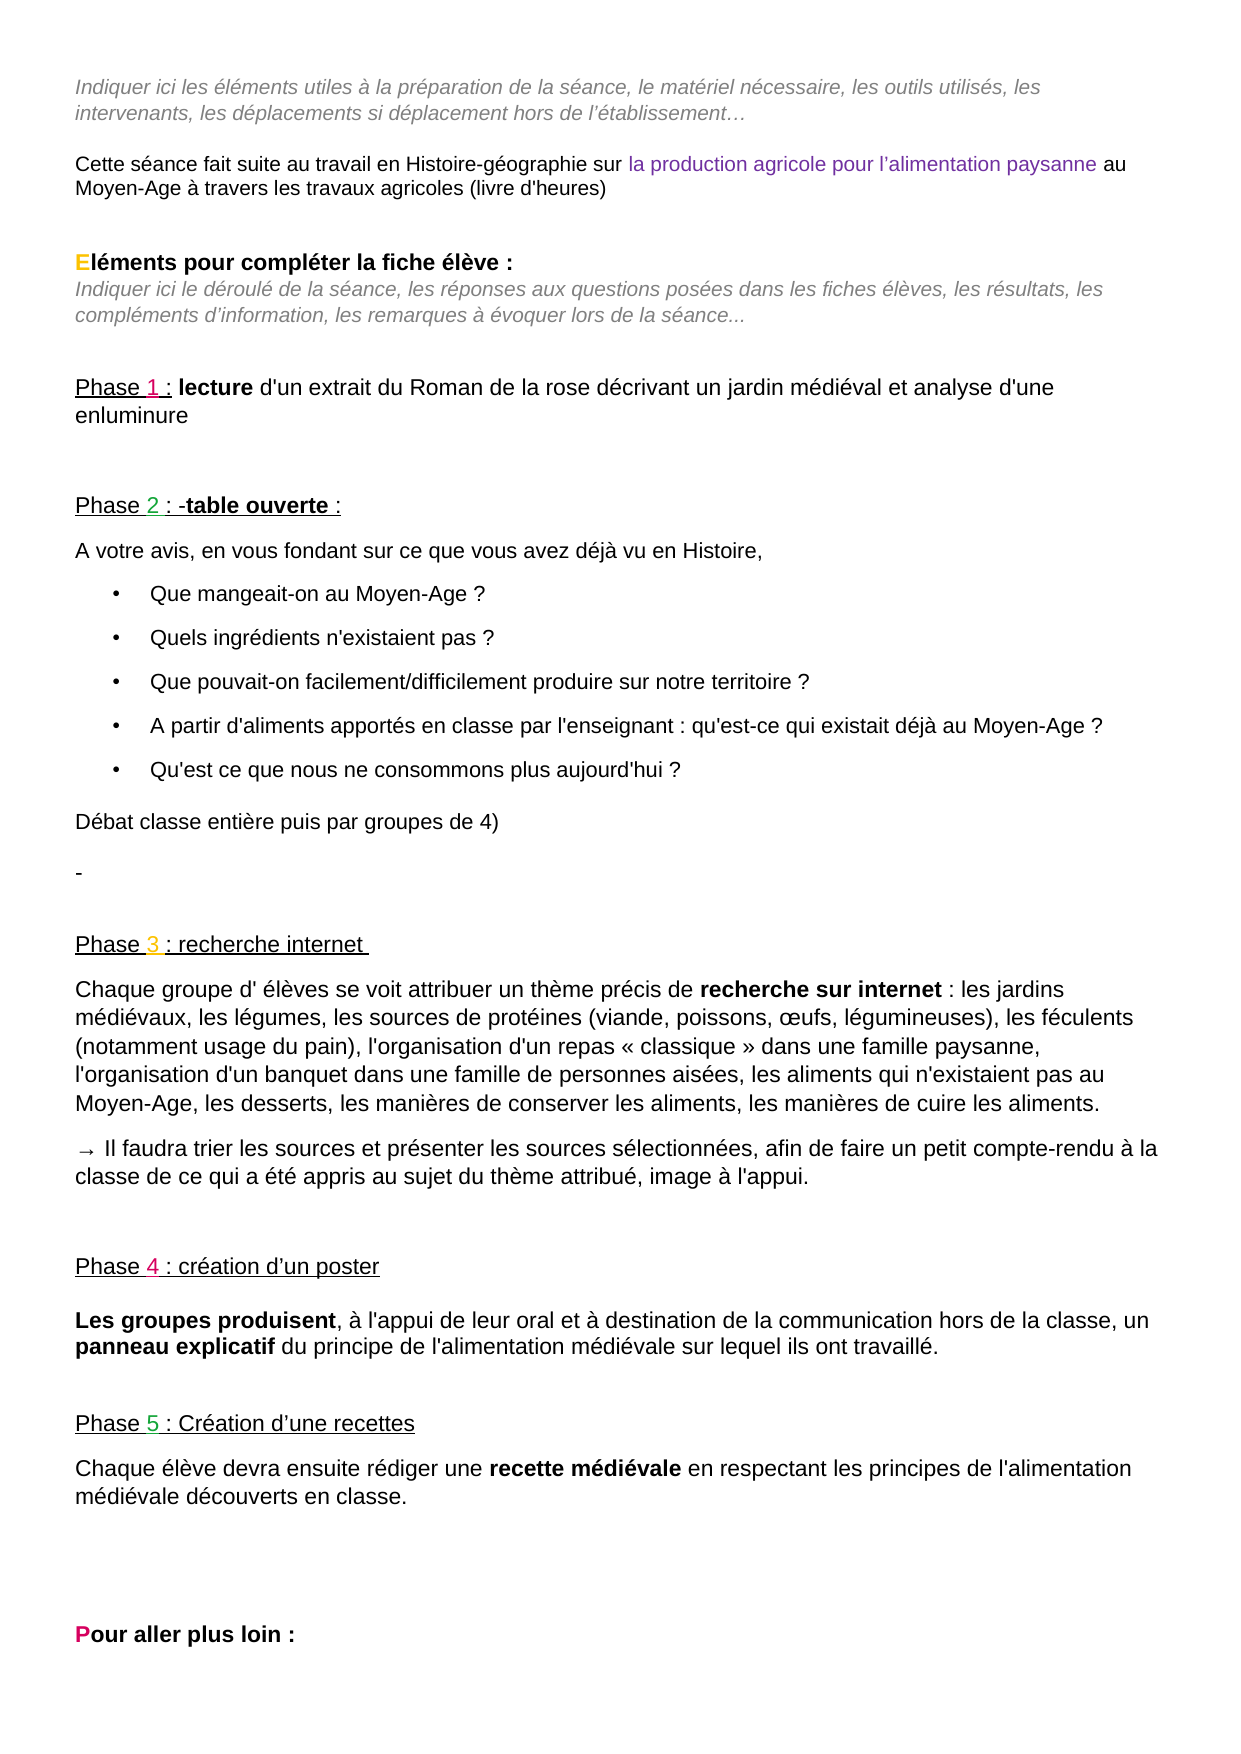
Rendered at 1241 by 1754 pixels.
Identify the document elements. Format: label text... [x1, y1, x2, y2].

text A votre avis, en vous fondant sur ce que vous avez déjà vu en Histoire, [75, 537, 1165, 563]
text Chaque groupe d' élèves se voit attribuer un thème précis de recherche sur internet : les jardins médiévaux, les légumes, les sources de protéines (viande, poissons, œufs, légumineuses), les féculents (notamment usage du pain), l'organisation d'un repas « classique » dans une famille paysanne, l'organisation d'un banquet dans une famille de personnes aisées, les aliments qui n'existaient pas au Moyen-Age, les desserts, les manières de conserver les aliments, les manières de cuire les aliments. [75, 976, 1165, 1116]
text - [75, 859, 1165, 886]
list Que mangeait-on au Moyen-Age ? [112, 581, 1165, 607]
text Phase 2 : -table ouverte : [75, 492, 1165, 519]
text Pour aller plus loin : [75, 1621, 1165, 1647]
text Indiquer ici le déroulé de la séance, les réponses aux questions posées dans les fiches élèves, les résultats, les compléments d’information, les remarques à évoquer lors de la séance... [75, 277, 1165, 327]
text Chaque élève devra ensuite rédiger une recette médiévale en respectant les principes de l'alimentation médiévale découverts en classe. [75, 1455, 1165, 1510]
list Que pouvait-on facilement/difficilement produire sur notre territoire ? [112, 669, 1165, 694]
text Phase 1 : lecture d'un extrait du Roman de la rose décrivant un jardin médiéval et analyse d'une enluminure [75, 374, 1165, 428]
text → Il faudra trier les sources et présenter les sources sélectionnées, afin de faire un petit compte-rendu à la classe de ce qui a été appris au sujet du thème attribué, image à l'appui. [75, 1134, 1165, 1189]
text Les groupes produisent, à l'appui de leur oral et à destination de la communication hors de la classe, un panneau explicatif du principe de l'alimentation médiévale sur lequel ils ont travaillé. [75, 1307, 1165, 1359]
text Indiquer ici les éléments utiles à la préparation de la séance, le matériel nécessaire, les outils utilisés, les intervenants, les déplacements si déplacement hors de l’établissement… [75, 75, 1165, 125]
text Cette séance fait suite au travail en Histoire-géographie sur la production agricole pour l’alimentation paysanne au Moyen-Age à travers les travaux agricoles (livre d'heures) [75, 152, 1165, 199]
list Qu'est ce que nous ne consommons plus aujourd'hui ? [112, 757, 1165, 782]
text Phase 5 : Création d’une recettes [75, 1410, 1165, 1436]
text Débat classe entière puis par groupes de 4) [75, 809, 1165, 834]
list A partir d'aliments apportés en classe par l'enseignant : qu'est-ce qui existait déjà au Moyen-Age ? [112, 713, 1165, 738]
text Phase 4 : création d’un poster [75, 1253, 1165, 1279]
text Eléments pour compléter la fiche élève : [75, 248, 1165, 275]
list Quels ingrédients n'existaient pas ? [112, 625, 1165, 650]
text Phase 3 : recherche internet [75, 931, 1165, 957]
